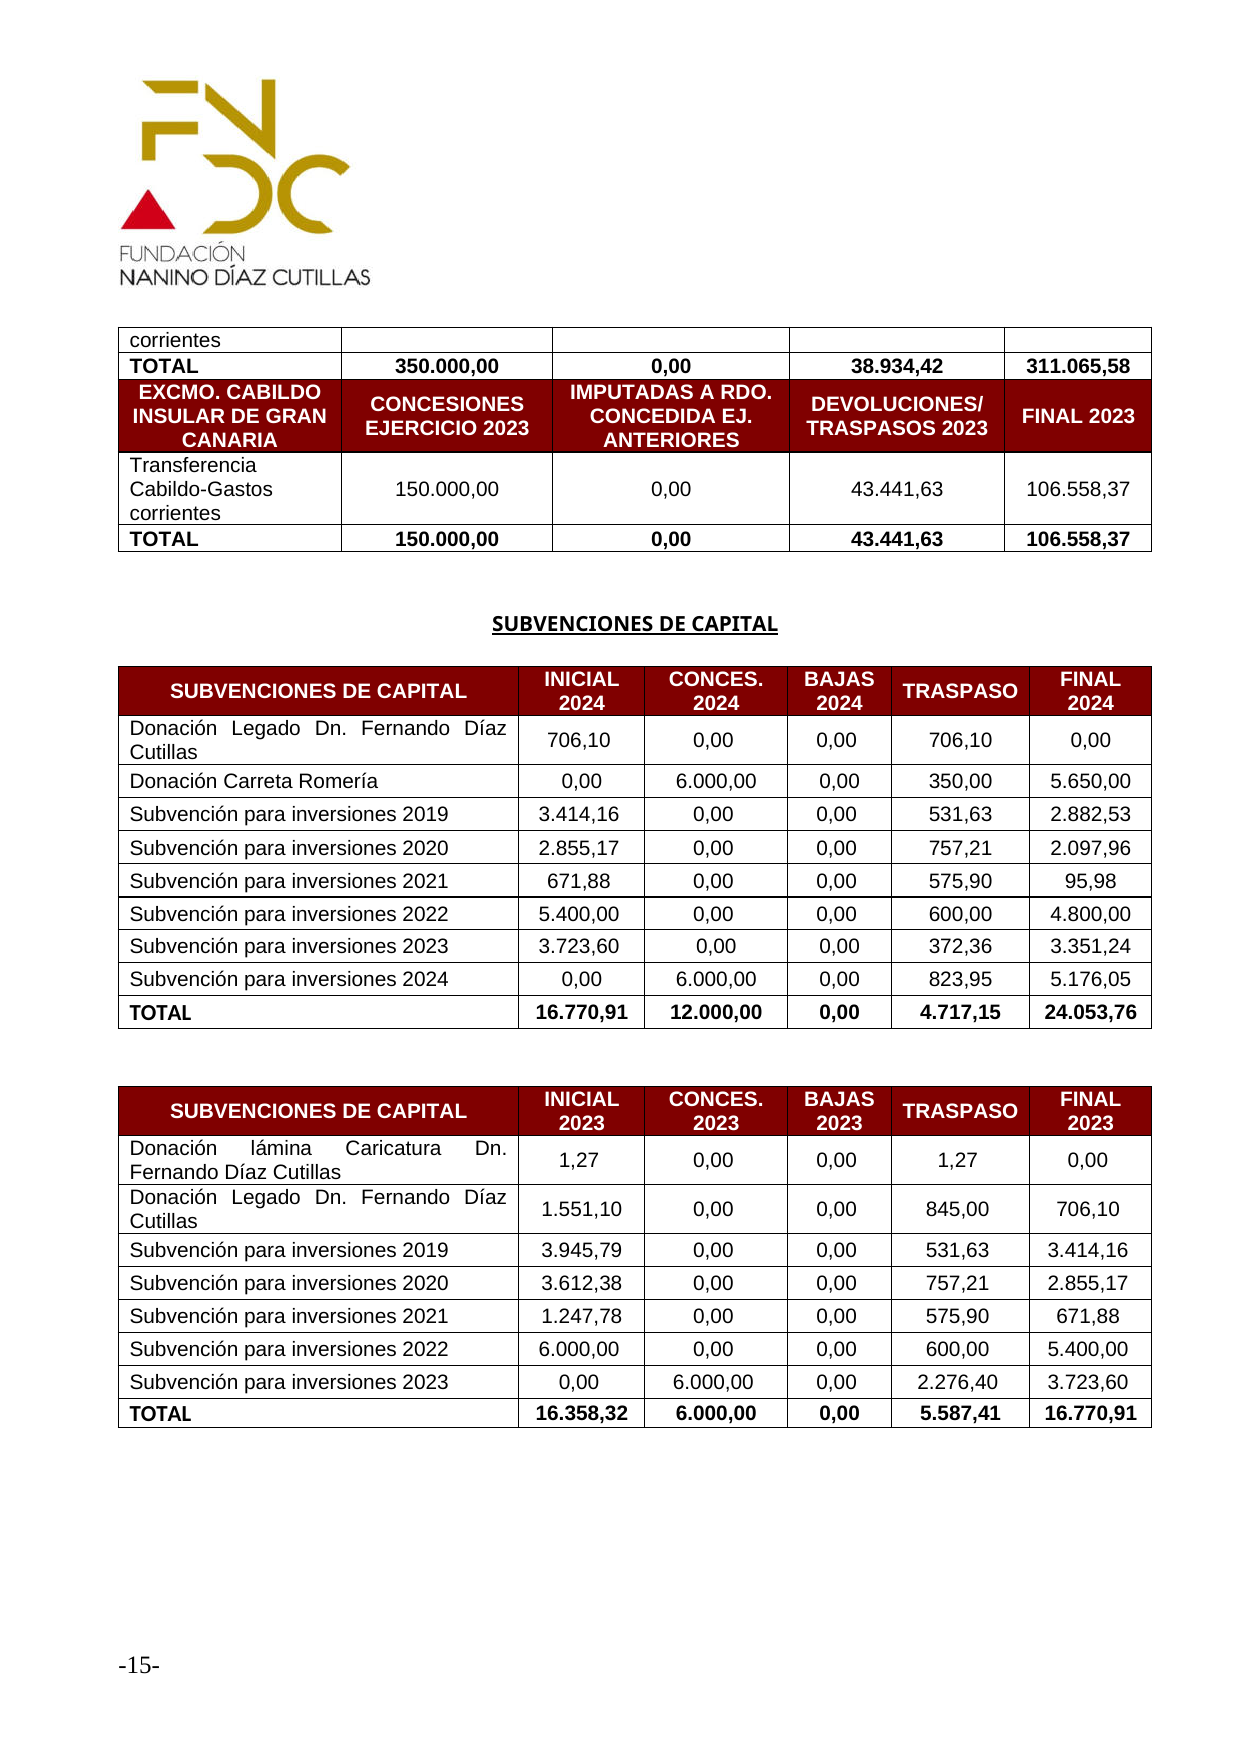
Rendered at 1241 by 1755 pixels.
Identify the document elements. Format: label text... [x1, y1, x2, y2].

table_cell 0,00 [788, 996, 891, 1028]
table_cell 0,00 [519, 963, 644, 995]
table_cell 150.000,00 [342, 453, 552, 524]
table_header TRASPASO [892, 1087, 1029, 1135]
table_cell Donación lámina Caricatura Dn. Fernando Díaz Cutillas [119, 1136, 518, 1184]
table_cell Donación Carreta Romería [119, 765, 518, 797]
table_cell 3.945,79 [519, 1234, 644, 1266]
table_cell 0,00 [645, 1333, 787, 1365]
table_header BAJAS 2024 [788, 667, 891, 715]
table_header INICIAL 2024 [519, 667, 644, 715]
table_cell 531,63 [892, 798, 1029, 830]
table_cell 0,00 [788, 1300, 891, 1332]
table_cell EXCMO. CABILDO INSULAR DE GRAN CANARIA [119, 380, 341, 451]
table_cell 2.276,40 [892, 1366, 1029, 1398]
table_cell 311.065,58 [1005, 353, 1151, 378]
table_cell 706,10 [519, 716, 644, 764]
table_cell 823,95 [892, 963, 1029, 995]
table_cell 0,00 [788, 1136, 891, 1184]
table_cell IMPUTADAS A RDO. CONCEDIDA EJ. ANTERIORES [553, 380, 789, 451]
table_cell 0,00 [645, 1234, 787, 1266]
table_cell 0,00 [645, 716, 787, 764]
table_cell 3.723,60 [519, 930, 644, 962]
table_cell 757,21 [892, 1267, 1029, 1299]
table_cell 2.855,17 [1030, 1267, 1151, 1299]
table_cell 0,00 [519, 1366, 644, 1398]
table_cell Subvención para inversiones 2021 [119, 1300, 518, 1332]
table_cell 350.000,00 [342, 353, 552, 378]
table_cell Transferencia Cabildo-Gastos corrientes [119, 453, 341, 524]
table_cell 0,00 [788, 716, 891, 764]
table_header SUBVENCIONES DE CAPITAL [119, 667, 518, 715]
table_cell 0,00 [645, 1185, 787, 1233]
table_cell 12.000,00 [645, 996, 787, 1028]
table_cell [1005, 328, 1151, 352]
table_cell 5.587,41 [892, 1399, 1029, 1427]
table_cell 531,63 [892, 1234, 1029, 1266]
table_cell 0,00 [788, 898, 891, 929]
table_cell 106.558,37 [1005, 453, 1151, 524]
table_cell 6.000,00 [519, 1333, 644, 1365]
table_cell 2.882,53 [1030, 798, 1151, 830]
table_header FINAL 2023 [1030, 1087, 1151, 1135]
table_header BAJAS 2023 [788, 1087, 891, 1135]
table_cell 0,00 [788, 798, 891, 830]
table_cell Donación Legado Dn. Fernando Díaz Cutillas [119, 716, 518, 764]
table_cell 0,00 [788, 930, 891, 962]
table_cell 0,00 [553, 353, 789, 378]
table_cell TOTAL [119, 996, 518, 1028]
table_cell corrientes [119, 328, 341, 352]
table_cell 600,00 [892, 1333, 1029, 1365]
table_cell 95,98 [1030, 864, 1151, 896]
table_cell 0,00 [645, 798, 787, 830]
table_cell 350,00 [892, 765, 1029, 797]
table_cell 671,88 [519, 864, 644, 896]
table_cell Subvención para inversiones 2020 [119, 831, 518, 863]
table_cell 106.558,37 [1005, 525, 1151, 551]
table_cell 16.358,32 [519, 1399, 644, 1427]
table_cell 0,00 [788, 864, 891, 896]
table_cell 4.717,15 [892, 996, 1029, 1028]
table_cell 0,00 [645, 1300, 787, 1332]
table_cell 3.414,16 [519, 798, 644, 830]
table_cell TOTAL [119, 525, 341, 551]
table_cell Subvención para inversiones 2024 [119, 963, 518, 995]
table_header FINAL 2024 [1030, 667, 1151, 715]
table_cell CONCESIONES EJERCICIO 2023 [342, 380, 552, 451]
table_cell 6.000,00 [645, 1399, 787, 1427]
table_cell 0,00 [519, 765, 644, 797]
table_header SUBVENCIONES DE CAPITAL [119, 1087, 518, 1135]
table_cell 3.414,16 [1030, 1234, 1151, 1266]
table_cell 1.551,10 [519, 1185, 644, 1233]
table_header CONCES. 2023 [645, 1087, 787, 1135]
table_cell 3.723,60 [1030, 1366, 1151, 1398]
table_cell 2.855,17 [519, 831, 644, 863]
table_cell 24.053,76 [1030, 996, 1151, 1028]
table_cell 372,36 [892, 930, 1029, 962]
table_cell 38.934,42 [790, 353, 1004, 378]
table_cell 575,90 [892, 1300, 1029, 1332]
table_cell 4.800,00 [1030, 898, 1151, 929]
table_cell Subvención para inversiones 2022 [119, 1333, 518, 1365]
table_cell 0,00 [645, 898, 787, 929]
table_cell 600,00 [892, 898, 1029, 929]
table_cell [790, 328, 1004, 352]
table_cell 43.441,63 [790, 525, 1004, 551]
table_header TRASPASO [892, 667, 1029, 715]
table_cell TOTAL [119, 353, 341, 378]
table_cell 706,10 [1030, 1185, 1151, 1233]
table_cell 6.000,00 [645, 963, 787, 995]
table_cell 3.351,24 [1030, 930, 1151, 962]
table_cell 0,00 [788, 1366, 891, 1398]
text SUBVENCIONES DE CAPITAL [118, 609, 1152, 638]
table_cell 0,00 [645, 1267, 787, 1299]
table_cell 0,00 [1030, 1136, 1151, 1184]
table_cell Subvención para inversiones 2023 [119, 930, 518, 962]
table_cell 0,00 [788, 963, 891, 995]
table_cell 150.000,00 [342, 525, 552, 551]
table_cell DEVOLUCIONES/ TRASPASOS 2023 [790, 380, 1004, 451]
table_cell Subvención para inversiones 2019 [119, 1234, 518, 1266]
table_cell 1.247,78 [519, 1300, 644, 1332]
table_cell 16.770,91 [1030, 1399, 1151, 1427]
table_cell 5.176,05 [1030, 963, 1151, 995]
table_cell 2.097,96 [1030, 831, 1151, 863]
table_cell 43.441,63 [790, 453, 1004, 524]
table_cell 0,00 [788, 831, 891, 863]
table_cell 0,00 [645, 1136, 787, 1184]
table_cell 16.770,91 [519, 996, 644, 1028]
table_cell 6.000,00 [645, 1366, 787, 1398]
table_cell 0,00 [645, 864, 787, 896]
table_cell 0,00 [645, 831, 787, 863]
table_cell 5.650,00 [1030, 765, 1151, 797]
table_cell Subvención para inversiones 2023 [119, 1366, 518, 1398]
table_cell 0,00 [553, 453, 789, 524]
table_cell Subvención para inversiones 2021 [119, 864, 518, 896]
table_cell 845,00 [892, 1185, 1029, 1233]
table_cell 671,88 [1030, 1300, 1151, 1332]
table_cell 5.400,00 [1030, 1333, 1151, 1365]
table_cell 5.400,00 [519, 898, 644, 929]
table_cell 1,27 [519, 1136, 644, 1184]
table_cell 0,00 [645, 930, 787, 962]
table_cell 0,00 [788, 1267, 891, 1299]
table_cell Subvención para inversiones 2020 [119, 1267, 518, 1299]
table_cell 0,00 [788, 1234, 891, 1266]
table_cell 0,00 [788, 1185, 891, 1233]
table_cell 0,00 [1030, 716, 1151, 764]
table_cell Donación Legado Dn. Fernando Díaz Cutillas [119, 1185, 518, 1233]
table_cell TOTAL [119, 1399, 518, 1427]
table_cell 0,00 [553, 525, 789, 551]
table_cell 1,27 [892, 1136, 1029, 1184]
table_cell 0,00 [788, 1399, 891, 1427]
table_cell 6.000,00 [645, 765, 787, 797]
table_cell Subvención para inversiones 2019 [119, 798, 518, 830]
table_cell 0,00 [788, 765, 891, 797]
table_cell Subvención para inversiones 2022 [119, 898, 518, 929]
table_cell [553, 328, 789, 352]
table_header CONCES. 2024 [645, 667, 787, 715]
table_header INICIAL 2023 [519, 1087, 644, 1135]
table_cell 575,90 [892, 864, 1029, 896]
table_cell 0,00 [788, 1333, 891, 1365]
table_cell 706,10 [892, 716, 1029, 764]
table_cell 757,21 [892, 831, 1029, 863]
table_cell 3.612,38 [519, 1267, 644, 1299]
table_cell FINAL 2023 [1005, 380, 1151, 451]
table_cell [342, 328, 552, 352]
